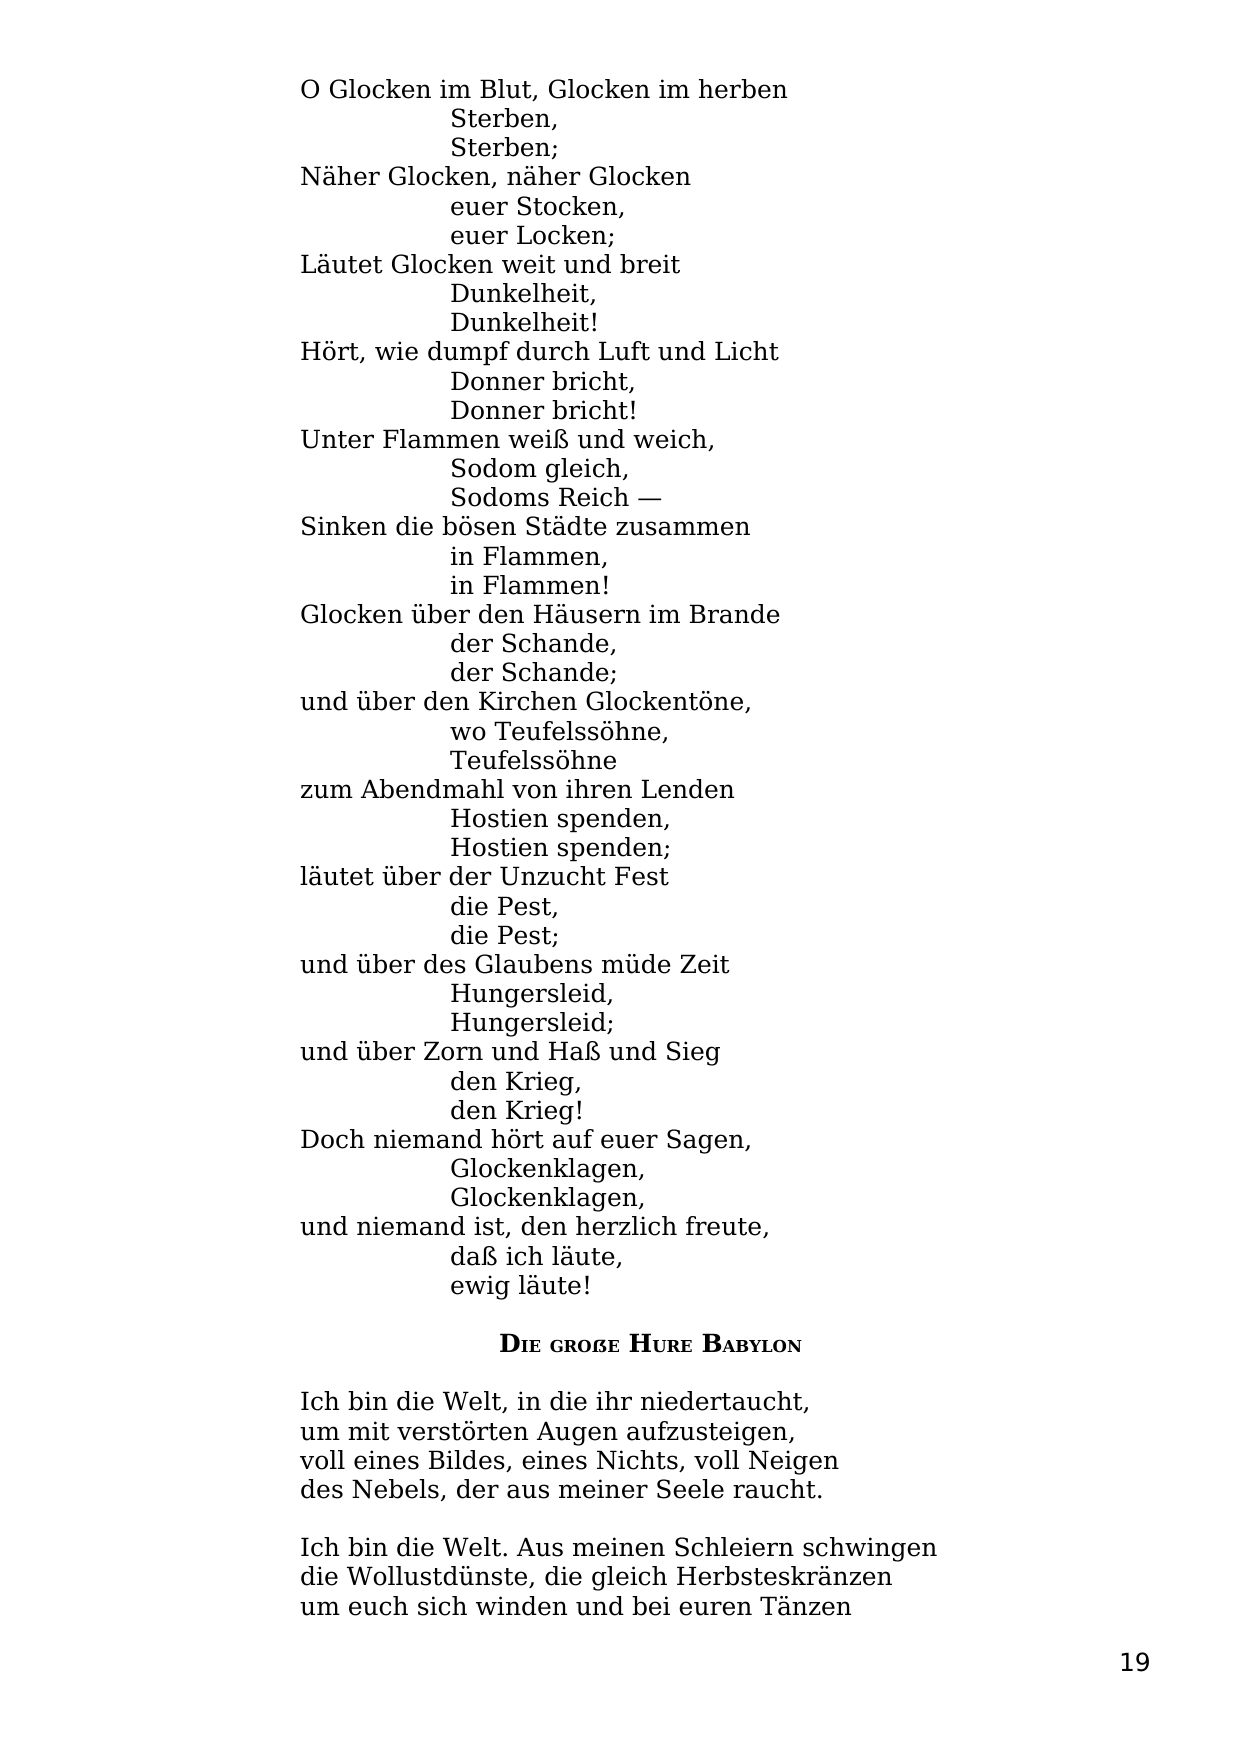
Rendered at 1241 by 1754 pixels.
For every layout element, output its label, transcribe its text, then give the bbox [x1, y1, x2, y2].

text Dunkelheit, [300, 279, 1151, 308]
text der Schande, [300, 629, 1151, 658]
text der Schande; [300, 658, 1151, 687]
text Hört, wie dumpf durch Luft und Licht [300, 337, 1151, 367]
text und über Zorn und Haß und Sieg [300, 1037, 1151, 1067]
text und über des Glaubens müde Zeit [300, 950, 1151, 979]
text ewig läute! [300, 1271, 1151, 1300]
text die Wollustdünste, die gleich Herbsteskränzen [300, 1562, 1151, 1592]
text euer Stocken, [300, 192, 1151, 221]
text den Krieg, [300, 1067, 1151, 1096]
text Sinken die bösen Städte zusammen [300, 512, 1151, 542]
text Donner bricht! [300, 396, 1151, 425]
text Hungersleid, [300, 979, 1151, 1008]
text Teufelssöhne [300, 746, 1151, 775]
text Glockenklagen, [300, 1154, 1151, 1183]
text O Glocken im Blut, Glocken im herben [300, 75, 1151, 104]
text und niemand ist, den herzlich freute, [300, 1212, 1151, 1242]
text in Flammen, [300, 542, 1151, 571]
text Ich bin die Welt. Aus meinen Schleiern schwingen [300, 1533, 1151, 1562]
text Dunkelheit! [300, 308, 1151, 337]
text euer Locken; [300, 221, 1151, 250]
text Doch niemand hört auf euer Sagen, [300, 1125, 1151, 1154]
text des Nebels, der aus meiner Seele raucht. [300, 1475, 1151, 1504]
text Sterben; [300, 133, 1151, 162]
text Ich bin die Welt, in die ihr niedertaucht, [300, 1387, 1151, 1417]
text Sodoms Reich — [300, 483, 1151, 512]
text daß ich läute, [300, 1242, 1151, 1271]
text den Krieg! [300, 1096, 1151, 1125]
text zum Abendmahl von ihren Lenden [300, 775, 1151, 804]
text um mit verstörten Augen aufzusteigen, [300, 1417, 1151, 1446]
text voll eines Bildes, eines Nichts, voll Neigen [300, 1446, 1151, 1475]
text Hostien spenden; [300, 833, 1151, 862]
text Hostien spenden, [300, 804, 1151, 833]
text wo Teufelssöhne, [300, 717, 1151, 746]
text Näher Glocken, näher Glocken [300, 162, 1151, 192]
text Sterben, [300, 104, 1151, 133]
text die Pest; [300, 921, 1151, 950]
text Glockenklagen, [300, 1183, 1151, 1212]
text Hungersleid; [300, 1008, 1151, 1037]
text die Pest, [300, 892, 1151, 921]
text Donner bricht, [300, 367, 1151, 396]
text Glocken über den Häusern im Brande [300, 600, 1151, 629]
text Sodom gleich, [300, 454, 1151, 483]
text Läutet Glocken weit und breit [300, 250, 1151, 279]
text und über den Kirchen Glockentöne, [300, 687, 1151, 717]
text läutet über der Unzucht Fest [300, 862, 1151, 892]
text in Flammen! [300, 571, 1151, 600]
text um euch sich winden und bei euren Tänzen [300, 1592, 1151, 1621]
text Die große Hure Babylon [150, 1300, 1151, 1358]
text Unter Flammen weiß und weich, [300, 425, 1151, 454]
